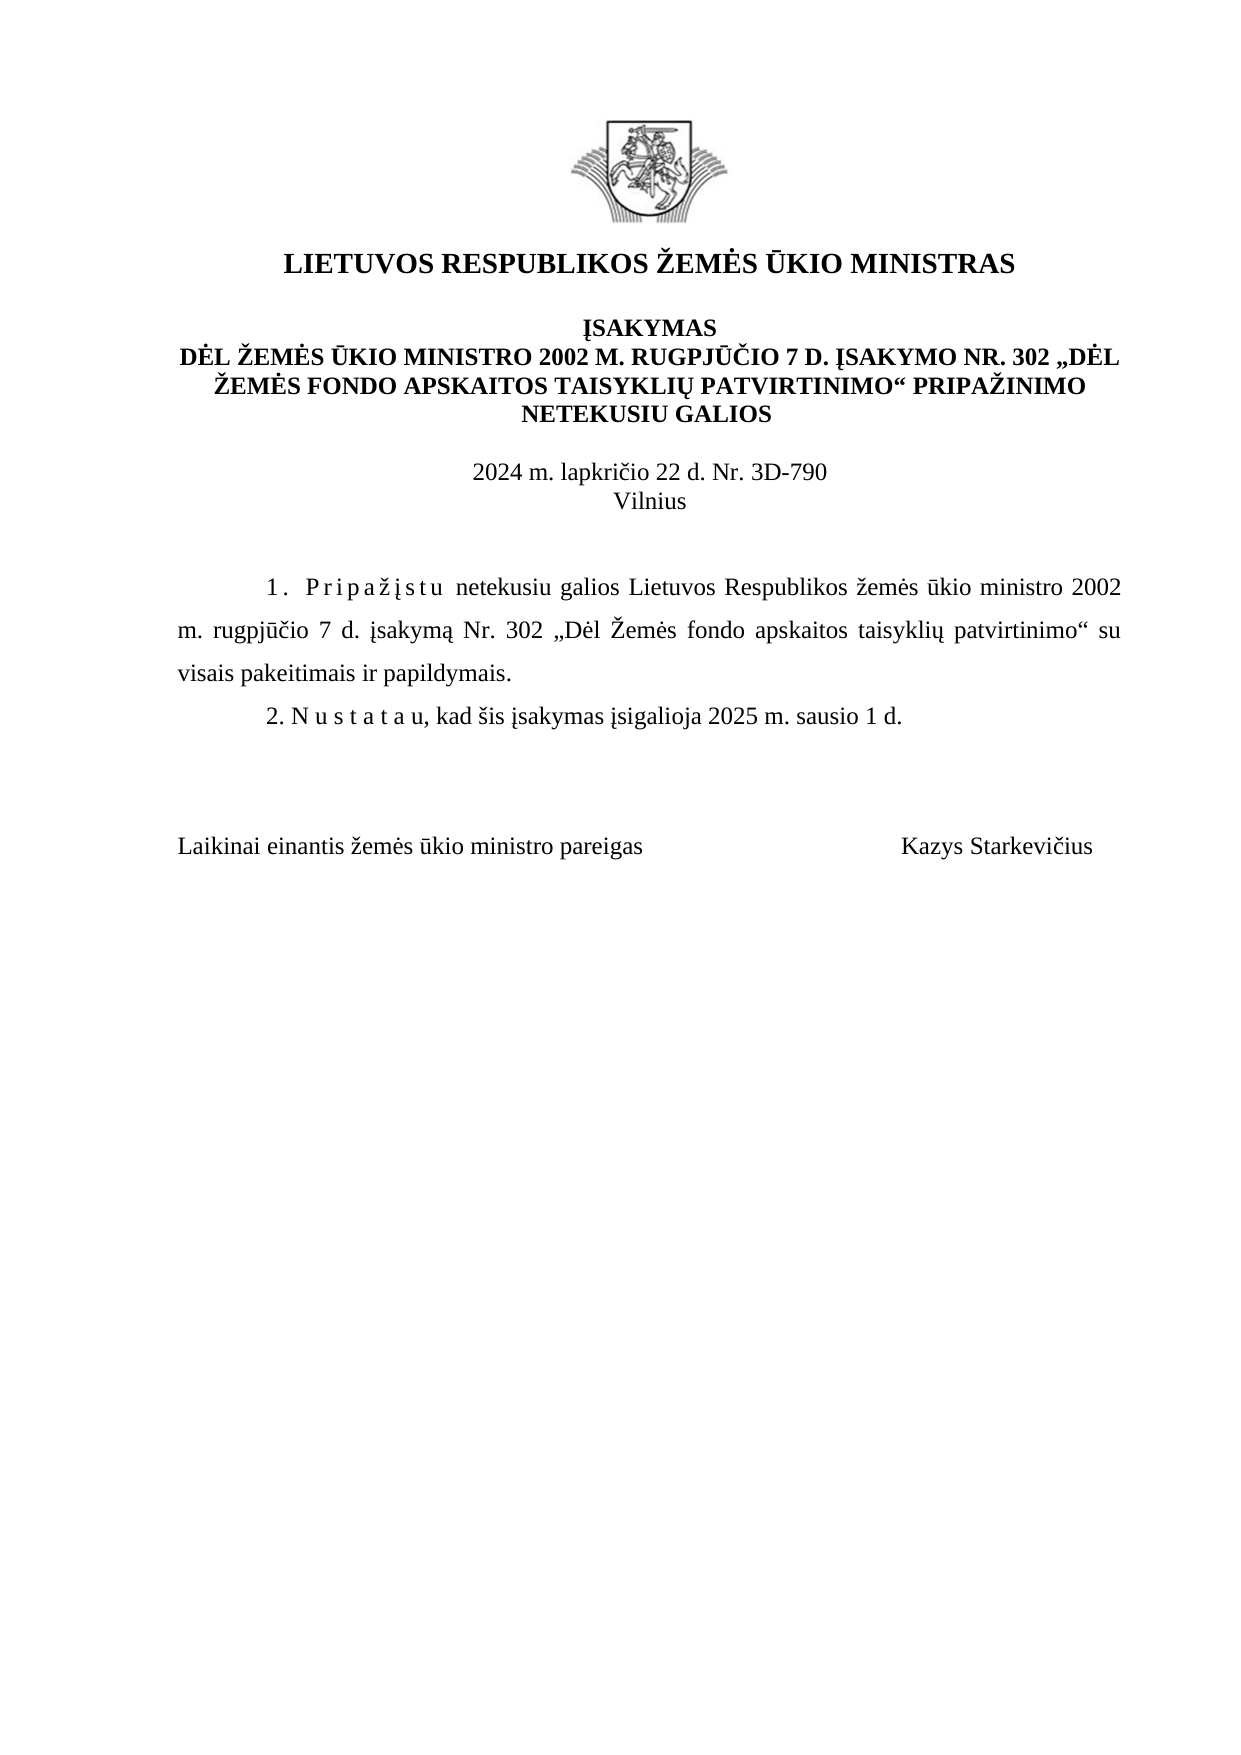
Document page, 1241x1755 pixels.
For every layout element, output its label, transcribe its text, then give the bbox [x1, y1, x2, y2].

text Laikinai einantis žemės ūkio ministro pareigas Kazys Starkevičius [177, 831, 1122, 859]
text 2. N u s t a t a u, kad šis įsakymas įsigalioja 2025 m. sausio 1 d. [177, 701, 1122, 730]
text 1. Pripažįstu netekusiu galios Lietuvos Respublikos žemės ūkio ministro 2002 m. rugpjūčio 7 d. įsakymą Nr. 302 „Dėl Žemės fondo apskaitos taisyklių patvirtinimo“ su visais pakeitimais ir papildymais. [177, 572, 1122, 687]
text ĮSAKYMAS [177, 313, 1122, 342]
text LIETUVOS RESPUBLIKOS ŽEMĖS ŪKIO MINISTRAS [177, 246, 1122, 280]
text Vilnius [177, 486, 1122, 514]
text 2024 m. lapkričio 22 d. Nr. 3D-790 [177, 457, 1122, 486]
text DĖL ŽEMĖS ŪKIO MINISTRO 2002 M. RUGPJŪČIO 7 D. ĮSAKYMO NR. 302 „DĖL ŽEMĖS FONDO APSKAITOS TAISYKLIŲ PATVIRTINIMO“ PRIPAŽINIMO NETEKUSIU GALIOS [177, 342, 1122, 428]
